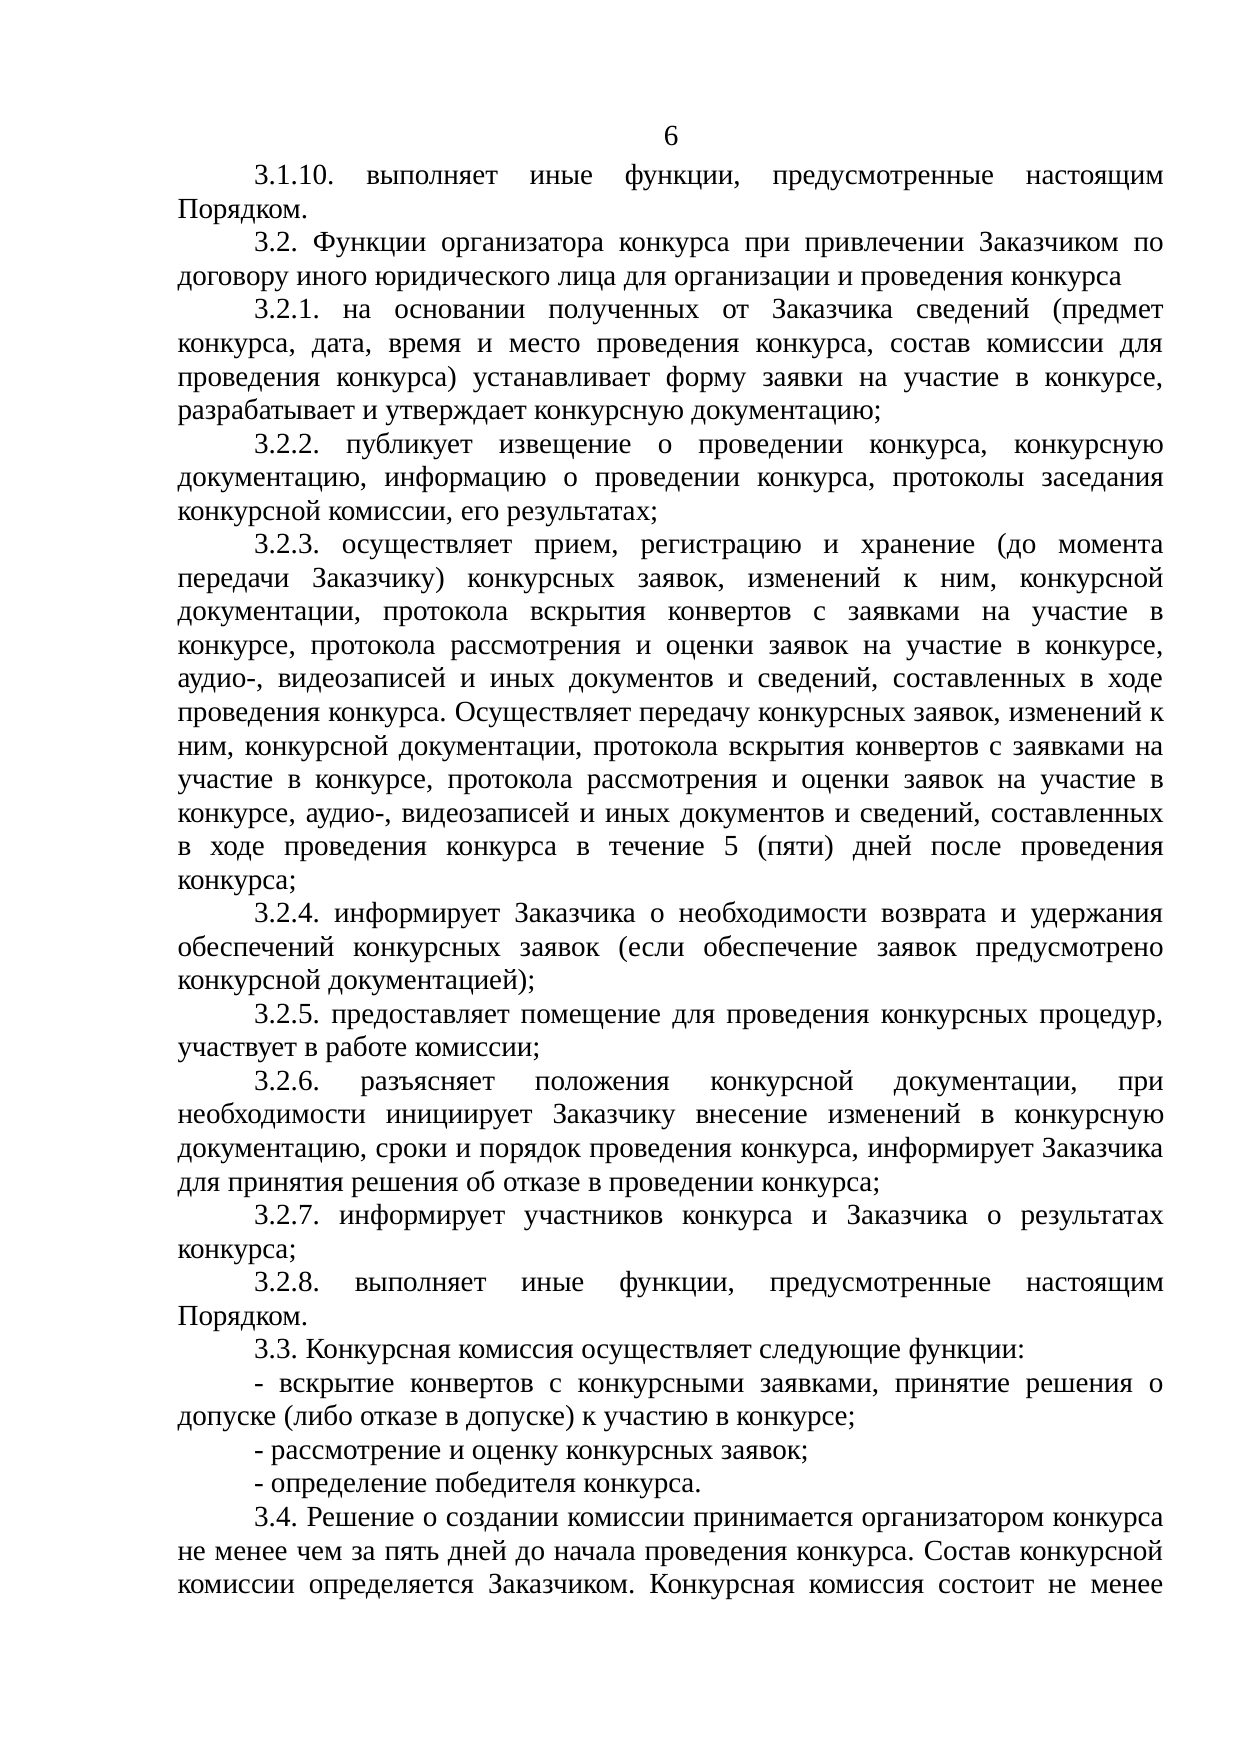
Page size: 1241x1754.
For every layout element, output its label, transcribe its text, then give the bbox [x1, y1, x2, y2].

text 3.2.5. предоставляет помещение для проведения конкурсных процедур, участвует в работе комиссии; [177, 996, 1164, 1063]
text - вскрытие конвертов с конкурсными заявками, принятие решения о допуске (либо отказе в допуске) к участию в конкурсе; [177, 1365, 1164, 1432]
text 3.4. Решение о создании комиссии принимается организатором конкурса не менее чем за пять дней до начала проведения конкурса. Состав конкурсной комиссии определяется Заказчиком. Конкурсная комиссия состоит не менее [177, 1499, 1164, 1600]
text 3.2.7. информирует участников конкурса и Заказчика о результатах конкурса; [177, 1197, 1164, 1264]
text 3.2.3. осуществляет прием, регистрацию и хранение (до момента передачи Заказчику) конкурсных заявок, изменений к ним, конкурсной документации, протокола вскрытия конвертов с заявками на участие в конкурсе, протокола рассмотрения и оценки заявок на участие в конкурсе, аудио-, видеозаписей и иных документов и сведений, составленных в ходе проведения конкурса. Осуществляет передачу конкурсных заявок, изменений к ним, конкурсной документации, протокола вскрытия конвертов с заявками на участие в конкурсе, протокола рассмотрения и оценки заявок на участие в конкурсе, аудио-, видеозаписей и иных документов и сведений, составленных в ходе проведения конкурса в течение 5 (пяти) дней после проведения конкурса; [177, 527, 1164, 896]
text 3.2.2. публикует извещение о проведении конкурса, конкурсную документацию, информацию о проведении конкурса, протоколы заседания конкурсной комиссии, его результатах; [177, 426, 1164, 527]
text 3.1.10. выполняет иные функции, предусмотренные настоящим Порядком. [177, 158, 1164, 225]
text 3.2. Функции организатора конкурса при привлечении Заказчиком по договору иного юридического лица для организации и проведения конкурса [177, 225, 1164, 292]
text 3.2.6. разъясняет положения конкурсной документации, при необходимости инициирует Заказчику внесение изменений в конкурсную документацию, сроки и порядок проведения конкурса, информирует Заказчика для принятия решения об отказе в проведении конкурса; [177, 1063, 1164, 1197]
text - определение победителя конкурса. [177, 1466, 1164, 1499]
text 3.2.4. информирует Заказчика о необходимости возврата и удержания обеспечений конкурсных заявок (если обеспечение заявок предусмотрено конкурсной документацией); [177, 896, 1164, 996]
text 3.2.1. на основании полученных от Заказчика сведений (предмет конкурса, дата, время и место проведения конкурса, состав комиссии для проведения конкурса) устанавливает форму заявки на участие в конкурсе, разрабатывает и утверждает конкурсную документацию; [177, 292, 1164, 426]
text 3.3. Конкурсная комиссия осуществляет следующие функции: [177, 1332, 1164, 1365]
text - рассмотрение и оценку конкурсных заявок; [177, 1432, 1164, 1466]
text 3.2.8. выполняет иные функции, предусмотренные настоящим Порядком. [177, 1264, 1164, 1332]
